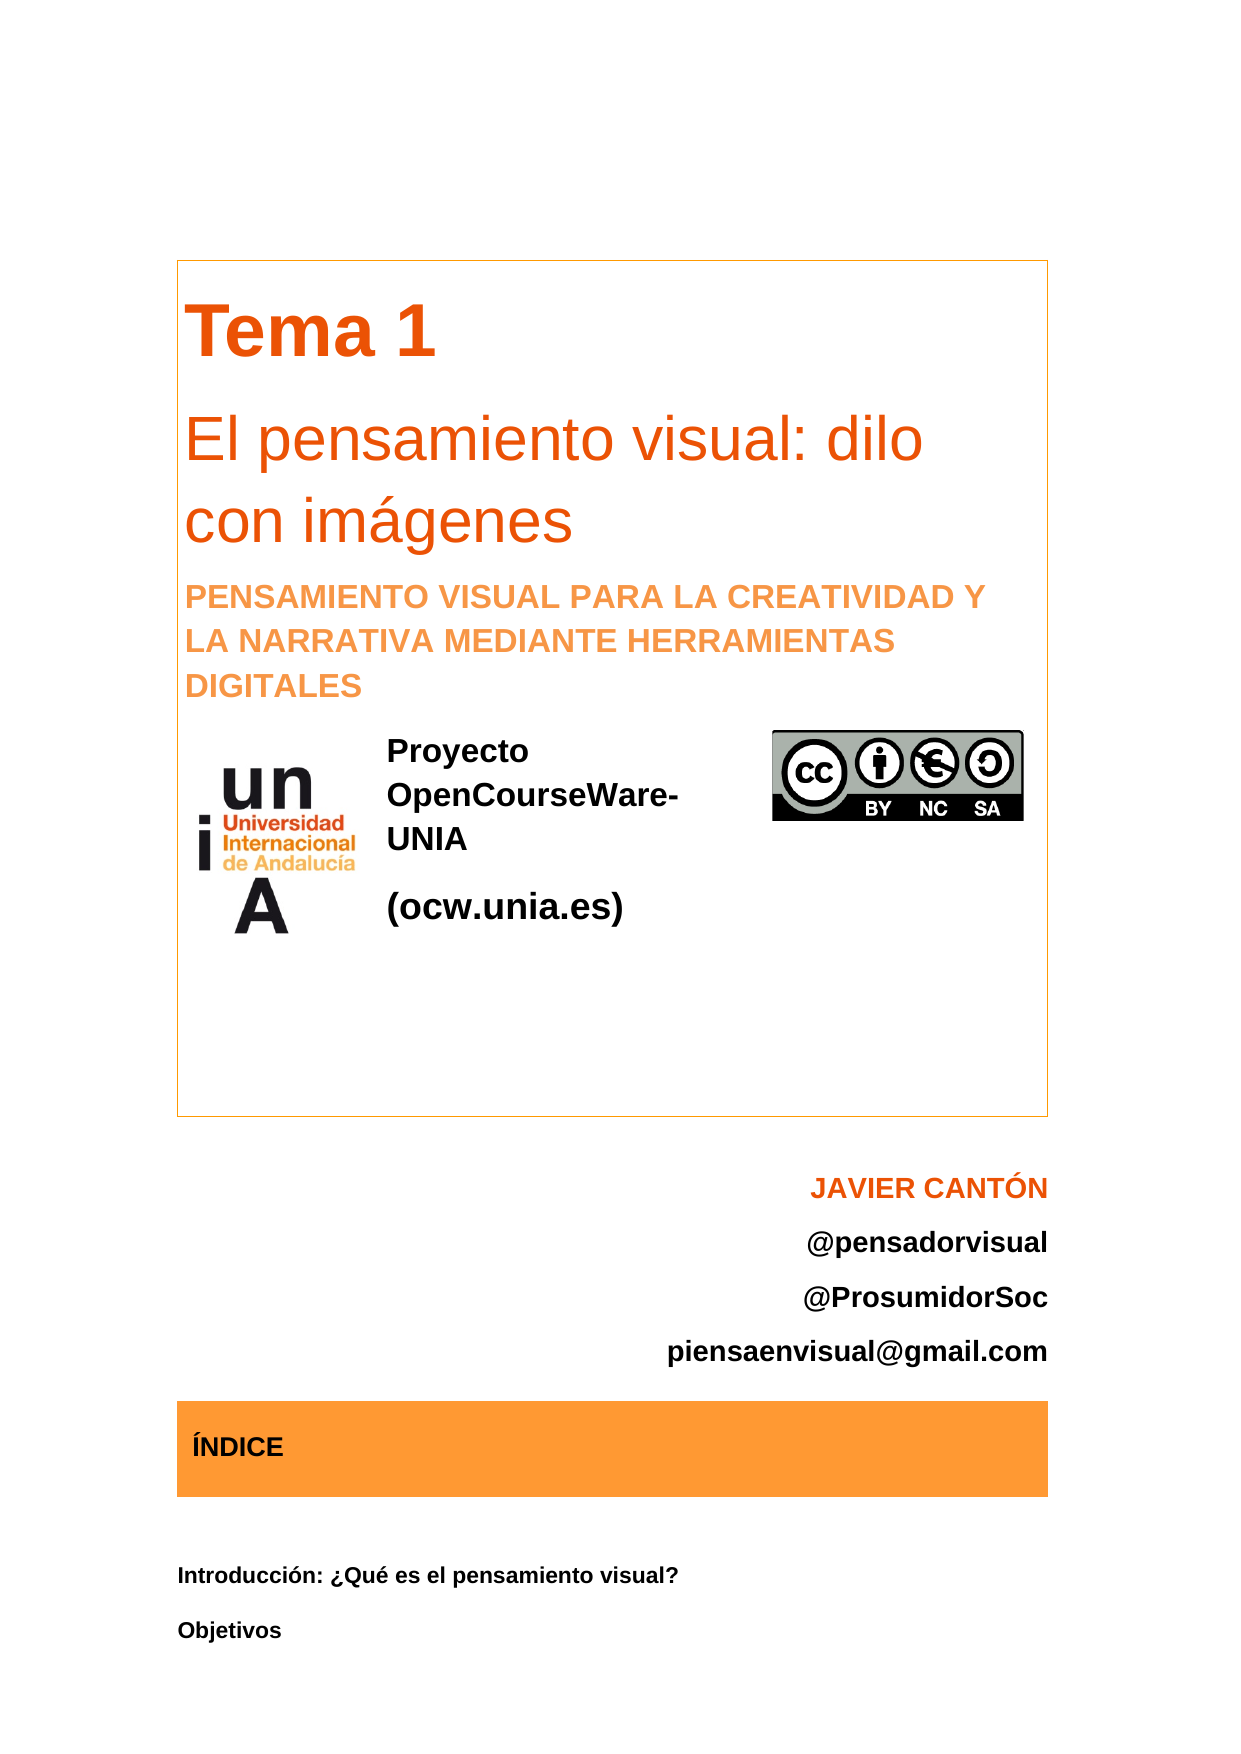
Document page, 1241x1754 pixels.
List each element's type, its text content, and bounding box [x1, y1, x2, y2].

text Objetivos [177, 1613, 1048, 1644]
text @ProsumidorSoc [177, 1280, 1048, 1313]
table_header Tema 1 El pensamiento visual: dilo con imágenes Pensamiento visual para la creatividad y la narrativa mediante herramientas digitales [178, 261, 1047, 1116]
table_header [761, 731, 1040, 1116]
text JAVIER CANTÓN [177, 1171, 1048, 1204]
table_header Proyecto OpenCourseWare-UNIA (ocw.unia.es) [375, 731, 761, 1116]
text @pensadorvisual [177, 1225, 1048, 1259]
text Introducción: ¿Qué es el pensamiento visual? [177, 1562, 1048, 1589]
text piensaenvisual@gmail.com [177, 1334, 1048, 1368]
table_header [185, 731, 375, 1116]
text ÍNDICE [177, 1431, 1048, 1463]
